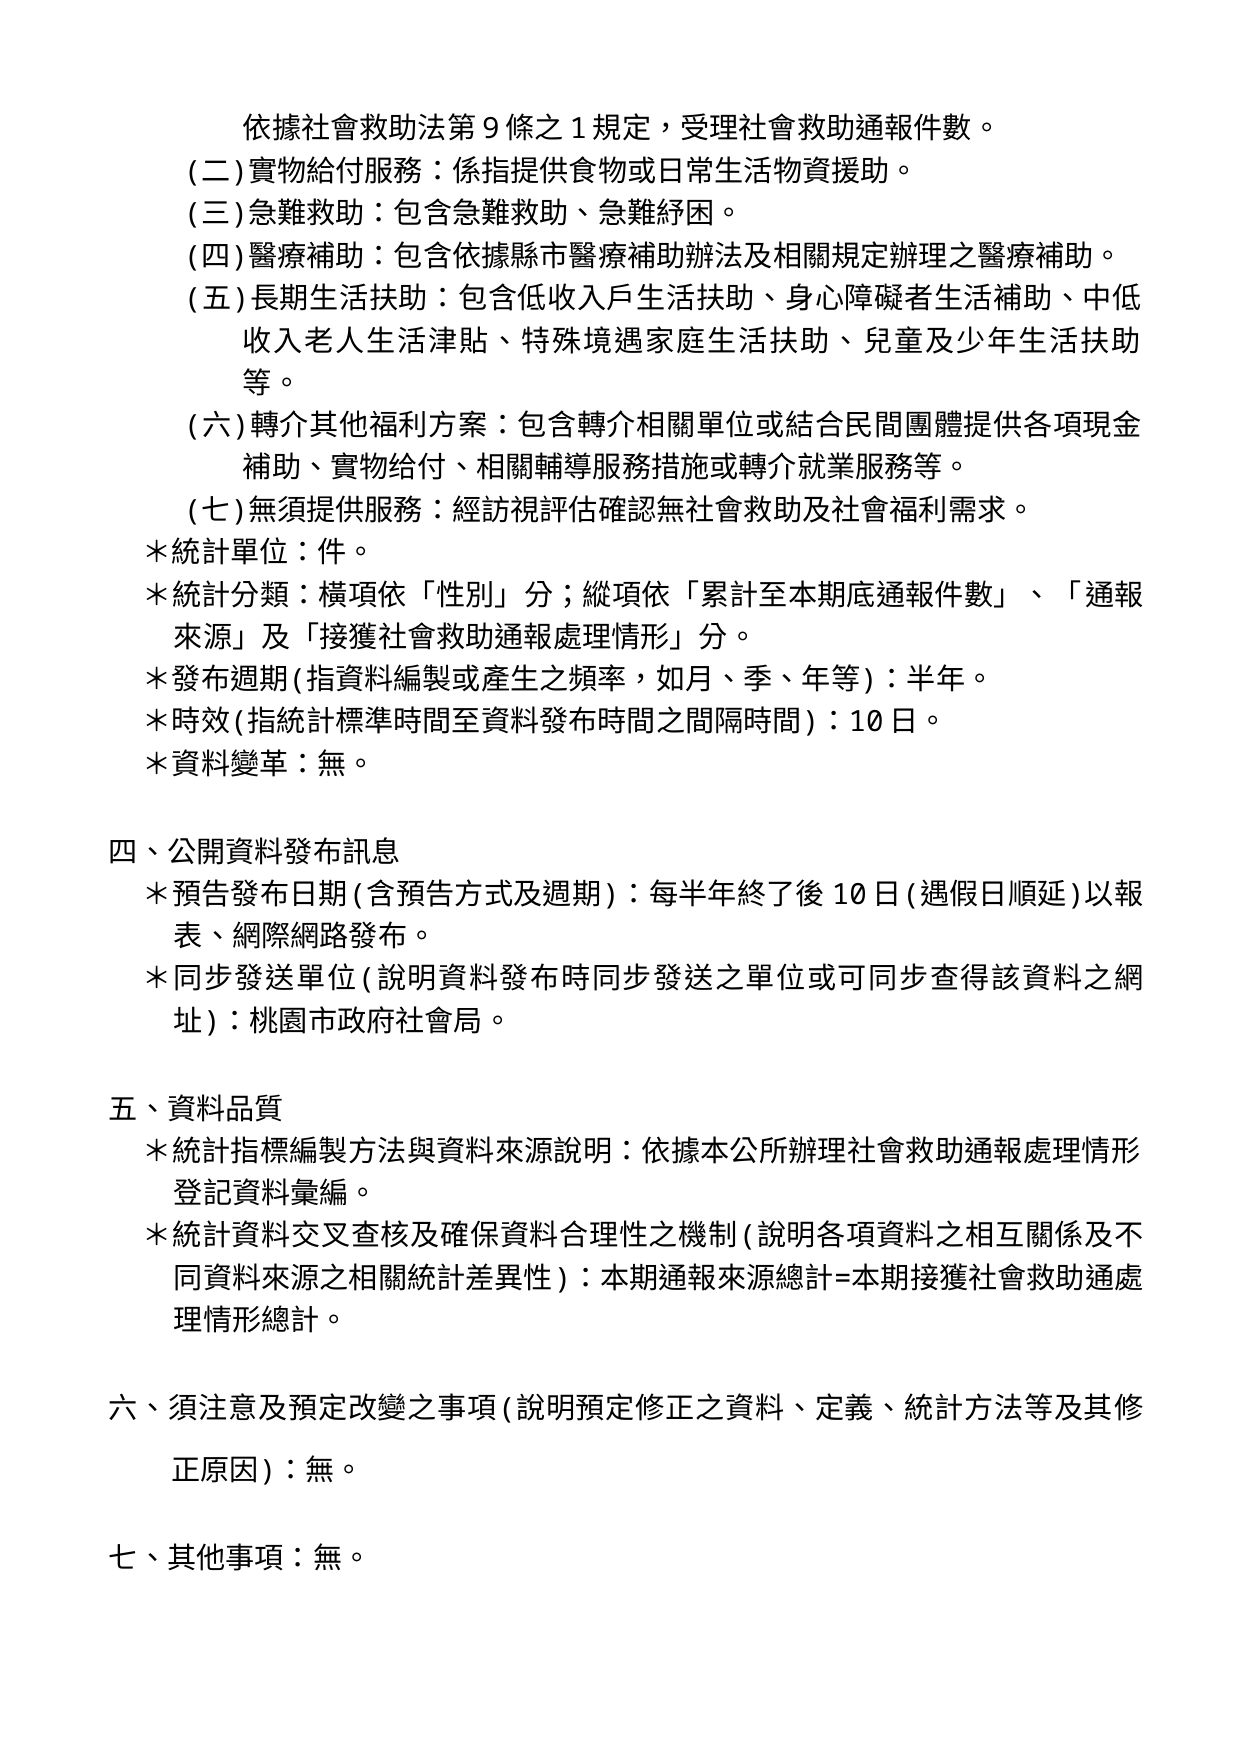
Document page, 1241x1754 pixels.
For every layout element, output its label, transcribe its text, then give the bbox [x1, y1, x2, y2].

table_header 統計資料背景說明 資料種類：社會救助統計 資料項目：桃園市平鎮區社會救助通報處理情形 一、發布及編製機關單位 ＊發布機關、單位：桃園市平鎮區公所會計室 ＊編製單位：桃園市平鎮區公所社會課 ＊聯絡電話：(03)4572105#2521 ＊傳真：(03)4687980 ＊電子信箱：10046423@mail.tycg.gov.tw 二、發布形式 ＊口頭： ( )記者會或說明會 ＊書面： ( )新聞稿 ( )報表 ( )書刊，刊名： ＊電子媒體： ( )線上書刊及資料庫， 網址： ( )磁片 ( )光碟片 (√)其他 Open Document File (odf)、Portable Document Format (pdf) 或Excel檔案。 三、資料範圍、週期及時效 ＊統計地區範圍及對象：凡本公所依據社會救助法第9條之1及社會救助通報流程及處理時效相關規定，受理社會救助通報者均為統計對象；處理情形統計包含自辦、委託、中央及地方政府補助民間團體辦理提供之相關服務。 ＊統計標準時間：「本年累計至本期底通報件數」上半年係統計當年累計至6月底，下半年係統計當年累計至12月底；其餘統計項目上半年以1至6月、下半年7至12月之事實為準。 ＊統計項目定義： (一)本年累計至本期底通報件數：指當年度1月1日起至該期底，本公所依據社會救助法第9條之1規定，受理社會救助通報件數。 (二)實物給付服務：係指提供食物或日常生活物資援助。 (三)急難救助：包含急難救助、急難紓困。 (四)醫療補助：包含依據縣市醫療補助辦法及相關規定辦理之醫療補助。 (五)長期生活扶助：包含低收入戶生活扶助、身心障礙者生活補助、中低收入老人生活津貼、特殊境遇家庭生活扶助、兒童及少年生活扶助等。 (六)轉介其他福利方案：包含轉介相關單位或結合民間團體提供各項現金補助、實物给付、相關輔導服務措施或轉介就業服務等。 (七)無須提供服務：經訪視評估確認無社會救助及社會福利需求。 ＊統計單位：件。 ＊統計分類：橫項依「性別」分；縱項依「累計至本期底通報件數」、「通報來源」及「接獲社會救助通報處理情形」分。 ＊發布週期(指資料編製或產生之頻率，如月、季、年等)：半年。 ＊時效(指統計標準時間至資料發布時間之間隔時間)：10日。 ＊資料變革：無。 四、公開資料發布訊息 ＊預告發布日期(含預告方式及週期)：每半年終了後10日(遇假日順延)以報表、網際網路發布。 ＊同步發送單位(說明資料發布時同步發送之單位或可同步查得該資料之網址)：桃園市政府社會局。 五、資料品質 ＊統計指標編製方法與資料來源說明：依據本公所辦理社會救助通報處理情形登記資料彙編。 ＊統計資料交叉查核及確保資料合理性之機制(說明各項資料之相互關係及不同資料來源之相關統計差異性)：本期通報來源總計=本期接獲社會救助通處理情形總計。 六、須注意及預定改變之事項(說明預定修正之資料、定義、統計方法等及其修正原因)：無。 七、其他事項：無。 [98, 105, 1155, 1576]
